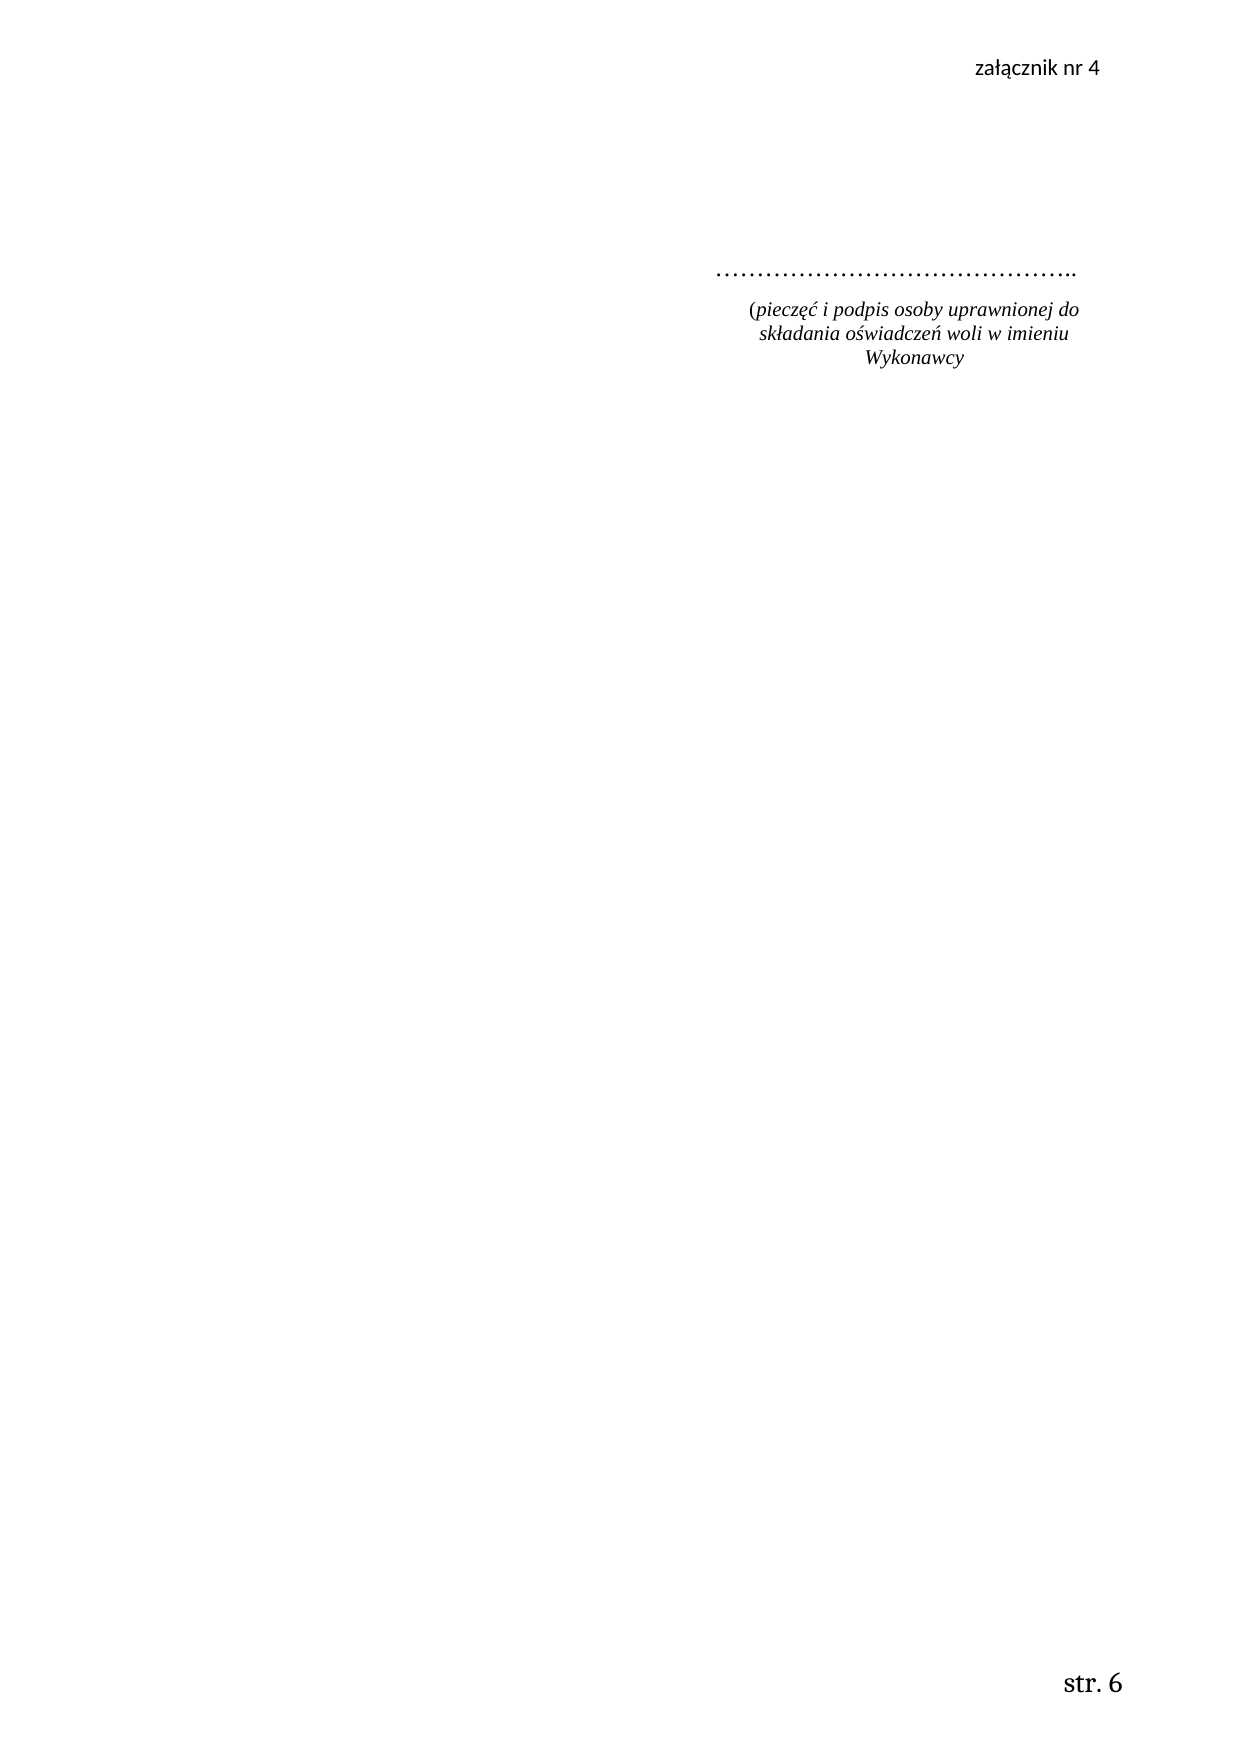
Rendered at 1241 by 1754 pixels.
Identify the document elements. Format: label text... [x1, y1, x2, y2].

text …………………………………….. [118, 253, 1122, 282]
text (pieczęć i podpis osoby uprawnionej do składania oświadczeń woli w imieniu Wykonawcy [708, 297, 1122, 369]
